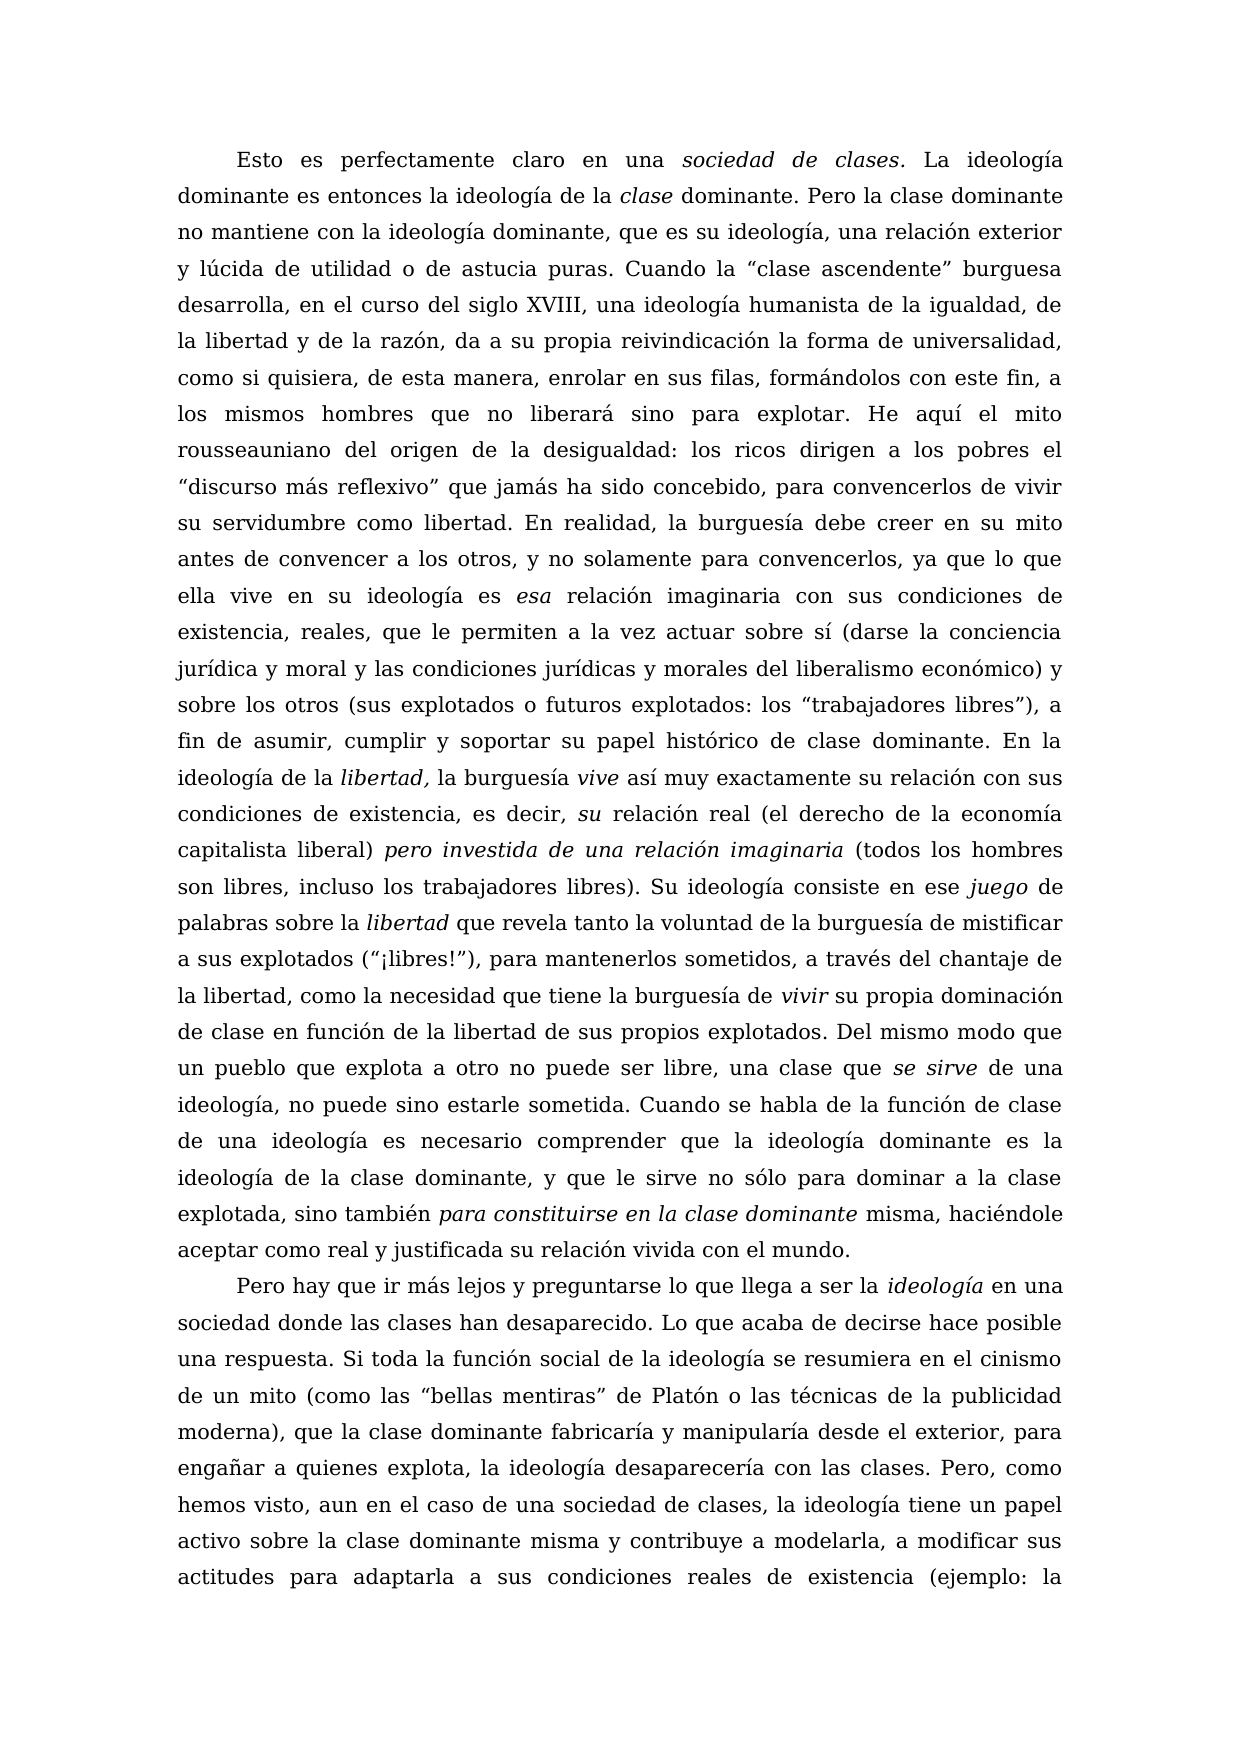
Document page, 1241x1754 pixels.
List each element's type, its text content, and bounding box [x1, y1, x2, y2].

text Esto es perfectamente claro en una sociedad de clases. La ideología dominante es entonces la ideología de la clase dominante. Pero la clase dominante no mantiene con la ideología dominante, que es su ideología, una relación exterior y lúcida de utilidad o de astucia puras. Cuando la “clase ascendente” burguesa desarrolla, en el curso del siglo XVIII, una ideología humanista de la igualdad, de la libertad y de la razón, da a su propia reivindicación la forma de universalidad, como si quisiera, de esta manera, enrolar en sus filas, formándolos con este fin, a los mismos hombres que no liberará sino para explotar. He aquí el mito rousseauniano del origen de la desigualdad: los ricos dirigen a los pobres el “discurso más reflexivo” que jamás ha sido concebido, para convencerlos de vivir su servidumbre como libertad. En realidad, la burguesía debe creer en su mito antes de convencer a los otros, y no solamente para convencerlos, ya que lo que ella vive en su ideología es esa relación imaginaria con sus condiciones de existencia, reales, que le permiten a la vez actuar sobre sí (darse la conciencia jurídica y moral y las condiciones jurídicas y morales del liberalismo económico) y sobre los otros (sus explotados o futuros explotados: los “trabajadores libres”), a fin de asumir, cumplir y soportar su papel histórico de clase dominante. En la ideología de la libertad, la burguesía vive así muy exactamente su relación con sus condiciones de existencia, es decir, su relación real (el derecho de la economía capitalista liberal) pero investida de una relación imaginaria (todos los hombres son libres, incluso los trabajadores libres). Su ideología consiste en ese juego de palabras sobre la libertad que revela tanto la voluntad de la burguesía de mistificar a sus explotados (“¡libres!”), para mantenerlos sometidos, a través del chantaje de la libertad, como la necesidad que tiene la burguesía de vivir su propia dominación de clase en función de la libertad de sus propios explotados. Del mismo modo que un pueblo que explota a otro no puede ser libre, una clase que se sirve de una ideología, no puede sino estarle sometida. Cuando se habla de la función de clase de una ideología es necesario comprender que la ideología dominante es la ideología de la clase dominante, y que le sirve no sólo para dominar a la clase explotada, sino también para constituirse en la clase dominante misma, haciéndole aceptar como real y justificada su relación vivida con el mundo. [177, 148, 1063, 1262]
text Pero hay que ir más lejos y preguntarse lo que llega a ser la ideología en una sociedad donde las clases han desaparecido. Lo que acaba de decirse hace posible una respuesta. Si toda la función social de la ideología se resumiera en el cinismo de un mito (como las “bellas mentiras” de Platón o las técnicas de la publicidad moderna), que la clase dominante fabricaría y manipularía desde el exterior, para engañar a quienes explota, la ideología desaparecería con las clases. Pero, como hemos visto, aun en el caso de una sociedad de clases, la ideología tiene un papel activo sobre la clase dominante misma y contribuye a modelarla, a modificar sus actitudes para adaptarla a sus condiciones reales de existencia (ejemplo: la [177, 1274, 1063, 1590]
